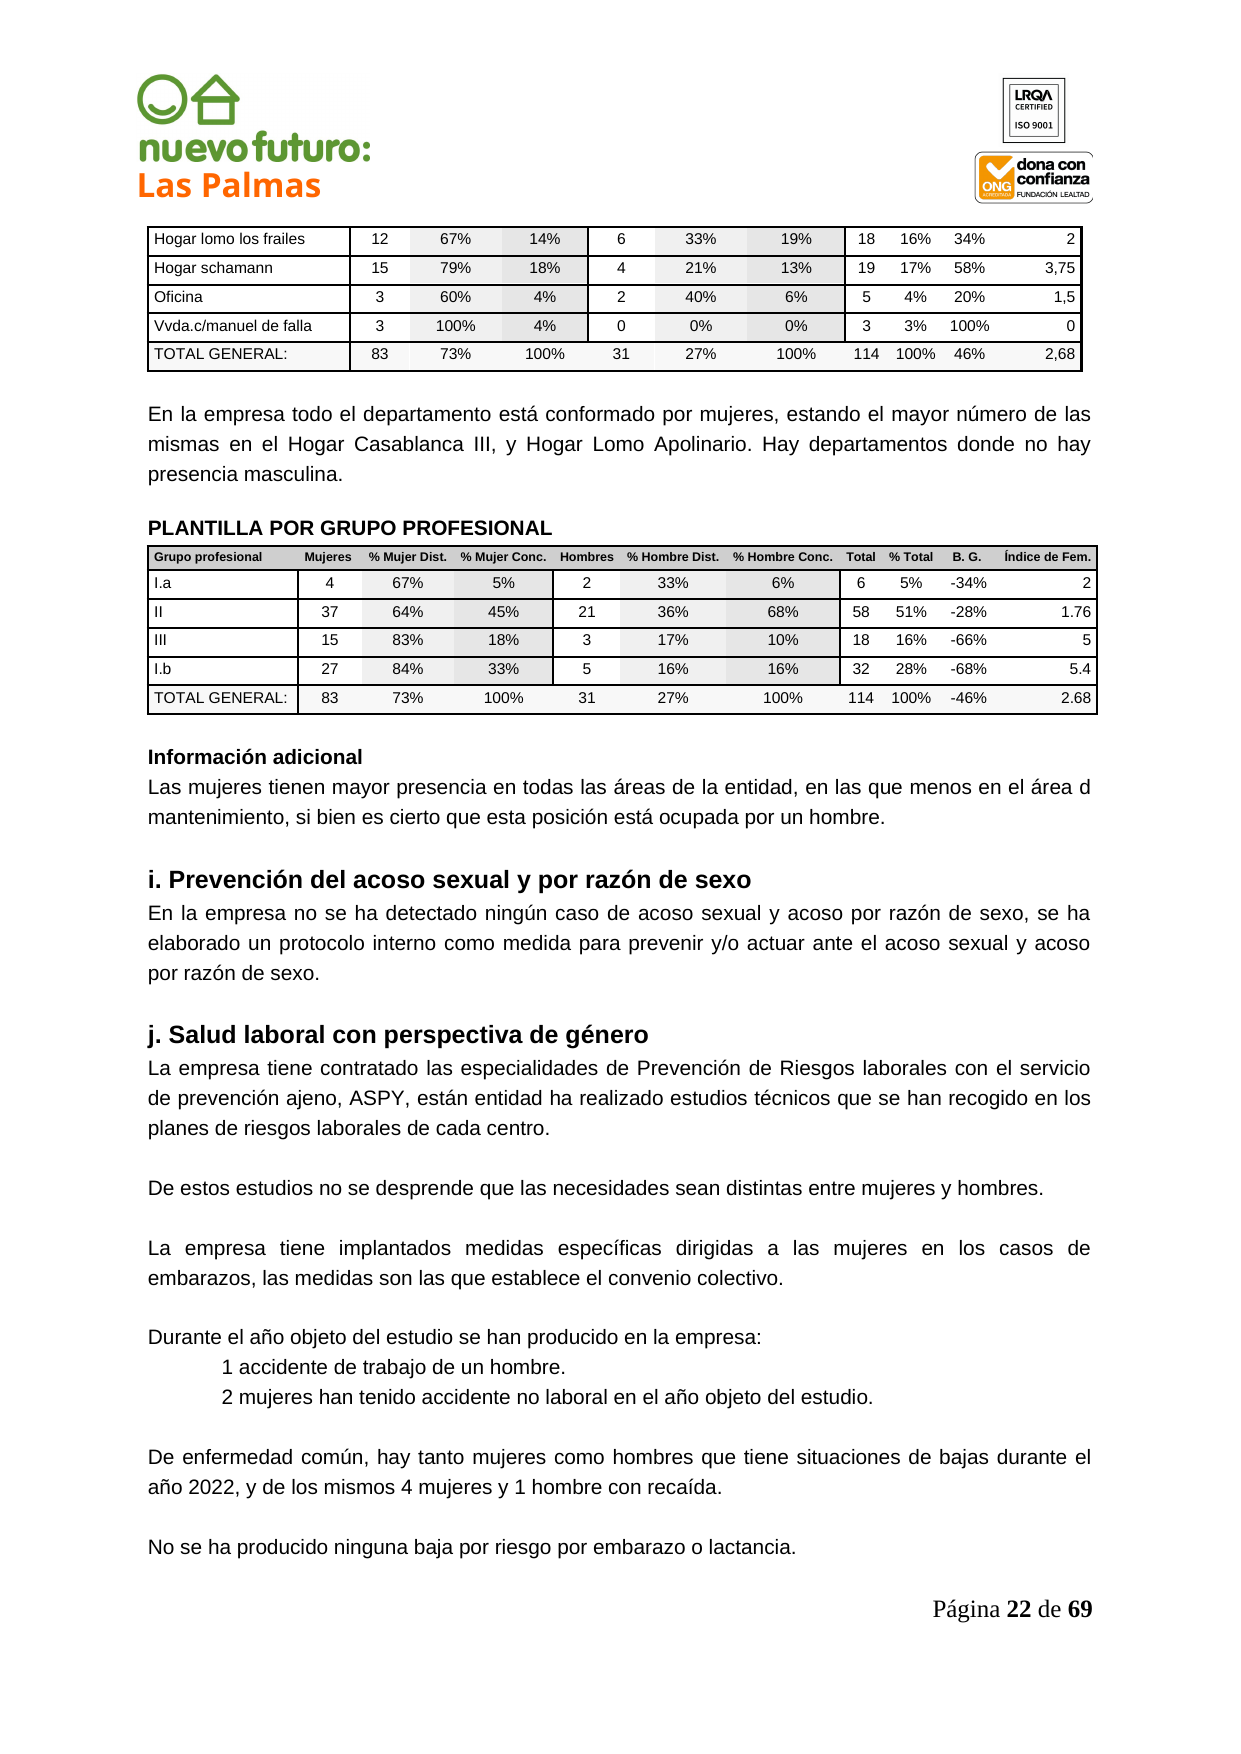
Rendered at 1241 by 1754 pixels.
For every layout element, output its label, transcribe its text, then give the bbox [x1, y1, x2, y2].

subtitle La empresa tiene contratado las especialidades de Prevención de Riesgos laborales con el servicio de prevención ajeno, ASPY, están entidad ha realizado estudios técnicos que se han recogido en los planes de riesgos laborales de cada centro. [148, 1056, 1092, 1140]
table_header % Mujer Dist. [362, 547, 454, 569]
table_cell 60% [410, 286, 502, 312]
table_cell 2 [589, 286, 654, 312]
table_cell 3 [351, 286, 409, 312]
table_cell TOTAL GENERAL: [149, 343, 349, 370]
table_cell 13% [747, 257, 844, 283]
table_cell 18 [846, 228, 888, 255]
subtitle 1 accidente de trabajo de un hombre. [221, 1355, 1092, 1379]
table_cell 14% [502, 228, 587, 255]
table_cell 6 [589, 228, 654, 255]
table_cell 5 [846, 286, 888, 312]
table_cell 4% [502, 314, 587, 341]
subtitle En la empresa no se ha detectado ningún caso de acoso sexual y acoso por razón de sexo, se ha elaborado un protocolo interno como medida para prevenir y/o actuar ante el acoso sexual y acoso por razón de sexo. [148, 901, 1092, 984]
table_cell 100% [747, 343, 845, 370]
table_header Total [840, 547, 882, 569]
table_cell 3,75 [996, 257, 1080, 283]
table_cell 16% [888, 228, 943, 255]
table_cell 2.68 [997, 686, 1096, 713]
table_cell 100% [943, 314, 996, 341]
table_cell 16% [882, 629, 940, 656]
table_cell 83 [351, 343, 409, 370]
subtitle No se ha producido ninguna baja por riesgo por embarazo o lactancia. [148, 1534, 1092, 1558]
subtitle La empresa tiene implantados medidas específicas dirigidas a las mujeres en los casos de embarazos, las medidas son las que establece el convenio colectivo. [148, 1236, 1092, 1289]
table_cell 2 [996, 228, 1080, 255]
table_cell 83% [362, 629, 454, 656]
table_cell 100% [726, 686, 840, 713]
table_cell 114 [845, 343, 888, 370]
table_cell 16% [726, 658, 839, 684]
table_cell 16% [620, 658, 726, 684]
table_cell 51% [882, 600, 940, 627]
table_cell -34% [940, 571, 997, 598]
table_cell 28% [882, 658, 940, 684]
table_cell 15 [299, 629, 362, 656]
subtitle i. Prevención del acoso sexual y por razón de sexo [148, 865, 1092, 893]
table_cell 5% [882, 571, 940, 598]
table_cell III [149, 629, 297, 656]
table_cell 64% [362, 600, 454, 627]
table_cell 100% [882, 686, 940, 713]
table_cell 34% [943, 228, 996, 255]
table_cell 4% [502, 286, 587, 312]
text Las mujeres tienen mayor presencia en todas las áreas de la entidad, en las que menos en el área d mantenimiento, si bien es cierto que esta posición está ocupada por un hombre. [148, 775, 1092, 829]
text Información adicional [148, 745, 1092, 769]
table_cell 2,68 [996, 343, 1080, 370]
subtitle 2 mujeres han tenido accidente no laboral en el año objeto del estudio. [221, 1385, 1092, 1409]
table_cell 10% [726, 629, 839, 656]
table_cell Vvda.c/manuel de falla [149, 314, 349, 341]
table_header % Mujer Conc. [454, 547, 553, 569]
table_cell 5.4 [997, 658, 1096, 684]
table_cell 4 [589, 257, 654, 283]
table_cell 0 [589, 314, 654, 341]
table_cell 100% [454, 686, 553, 713]
table_cell 3 [554, 629, 620, 656]
table_cell 27% [620, 686, 726, 713]
table_cell 20% [943, 286, 996, 312]
table_cell 3% [888, 314, 943, 341]
table_cell 27 [299, 658, 362, 684]
table_cell 37 [299, 600, 362, 627]
table_cell 0% [747, 314, 844, 341]
table_cell 31 [588, 343, 654, 370]
table_cell II [149, 600, 297, 627]
table_cell 83 [299, 686, 362, 713]
table_cell 21% [655, 257, 747, 283]
table_cell 17% [620, 629, 726, 656]
table_cell 5 [554, 658, 620, 684]
table_cell -28% [940, 600, 997, 627]
table_cell 32 [841, 658, 882, 684]
table_cell -68% [940, 658, 997, 684]
table_header % Hombre Conc. [726, 547, 840, 569]
text En la empresa todo el departamento está conformado por mujeres, estando el mayor número de las mismas en el Hogar Casablanca III, y Hogar Lomo Apolinario. Hay departamentos donde no hay presencia masculina. [148, 402, 1092, 485]
table_cell 1,5 [996, 286, 1080, 312]
table_cell 33% [655, 228, 747, 255]
table_cell 18 [841, 629, 882, 656]
table_cell 31 [553, 686, 620, 713]
table_cell 33% [620, 571, 726, 598]
table_cell 0% [655, 314, 747, 341]
table_cell 3 [846, 314, 888, 341]
table_cell Hogar lomo los frailes [149, 228, 349, 255]
table_cell 73% [362, 686, 454, 713]
table_cell 67% [410, 228, 502, 255]
table_cell -46% [940, 686, 997, 713]
table_header Índice de Fem. [997, 547, 1096, 569]
table_cell 21 [554, 600, 620, 627]
table_cell 100% [888, 343, 943, 370]
text PLANTILLA POR GRUPO PROFESIONAL [148, 515, 1092, 539]
table_cell 114 [840, 686, 882, 713]
table_cell 45% [454, 600, 552, 627]
table_cell 58% [943, 257, 996, 283]
table_cell 27% [655, 343, 747, 370]
subtitle De enfermedad común, hay tanto mujeres como hombres que tiene situaciones de bajas durante el año 2022, y de los mismos 4 mujeres y 1 hombre con recaída. [148, 1445, 1092, 1499]
table_cell 5% [454, 571, 552, 598]
table_cell 68% [726, 600, 839, 627]
table_header Mujeres [298, 547, 362, 569]
subtitle Durante el año objeto del estudio se han producido en la empresa: [148, 1325, 1092, 1349]
table_cell 0 [996, 314, 1080, 341]
table_cell 19% [747, 228, 844, 255]
table_cell 6% [747, 286, 844, 312]
table_cell I.b [149, 658, 297, 684]
subtitle j. Salud laboral con perspectiva de género [148, 1020, 1092, 1049]
table_cell -66% [940, 629, 997, 656]
table_cell 40% [655, 286, 747, 312]
table_cell 2 [554, 571, 620, 598]
table_cell 73% [410, 343, 502, 370]
table_cell 6% [726, 571, 839, 598]
table_cell 15 [351, 257, 409, 283]
table_cell 18% [454, 629, 552, 656]
subtitle De estos estudios no se desprende que las necesidades sean distintas entre mujeres y hombres. [148, 1176, 1092, 1200]
table_cell 1.76 [997, 600, 1096, 627]
table_cell 33% [454, 658, 552, 684]
table_cell 5 [997, 629, 1096, 656]
table_header Grupo profesional [149, 547, 298, 569]
table_cell 46% [943, 343, 996, 370]
table_cell 19 [846, 257, 888, 283]
table_cell 36% [620, 600, 726, 627]
table_cell 4 [299, 571, 362, 598]
table_header % Total [882, 547, 940, 569]
table_cell 84% [362, 658, 454, 684]
table_cell 79% [410, 257, 502, 283]
table_cell 18% [502, 257, 587, 283]
table_cell 4% [888, 286, 943, 312]
table_cell 17% [888, 257, 943, 283]
table_header Hombres [553, 547, 620, 569]
table_cell 58 [841, 600, 882, 627]
table_cell 2 [997, 571, 1096, 598]
table_cell 12 [351, 228, 409, 255]
table_cell 100% [502, 343, 588, 370]
table_cell 6 [841, 571, 882, 598]
table_cell Oficina [149, 286, 349, 312]
table_cell TOTAL GENERAL: [149, 686, 297, 713]
table_cell Hogar schamann [149, 257, 349, 283]
table_cell I.a [149, 571, 297, 598]
table_header B. G. [940, 547, 997, 569]
table_cell 67% [362, 571, 454, 598]
table_cell 100% [410, 314, 502, 341]
table_cell 3 [351, 314, 409, 341]
table_header % Hombre Dist. [620, 547, 726, 569]
